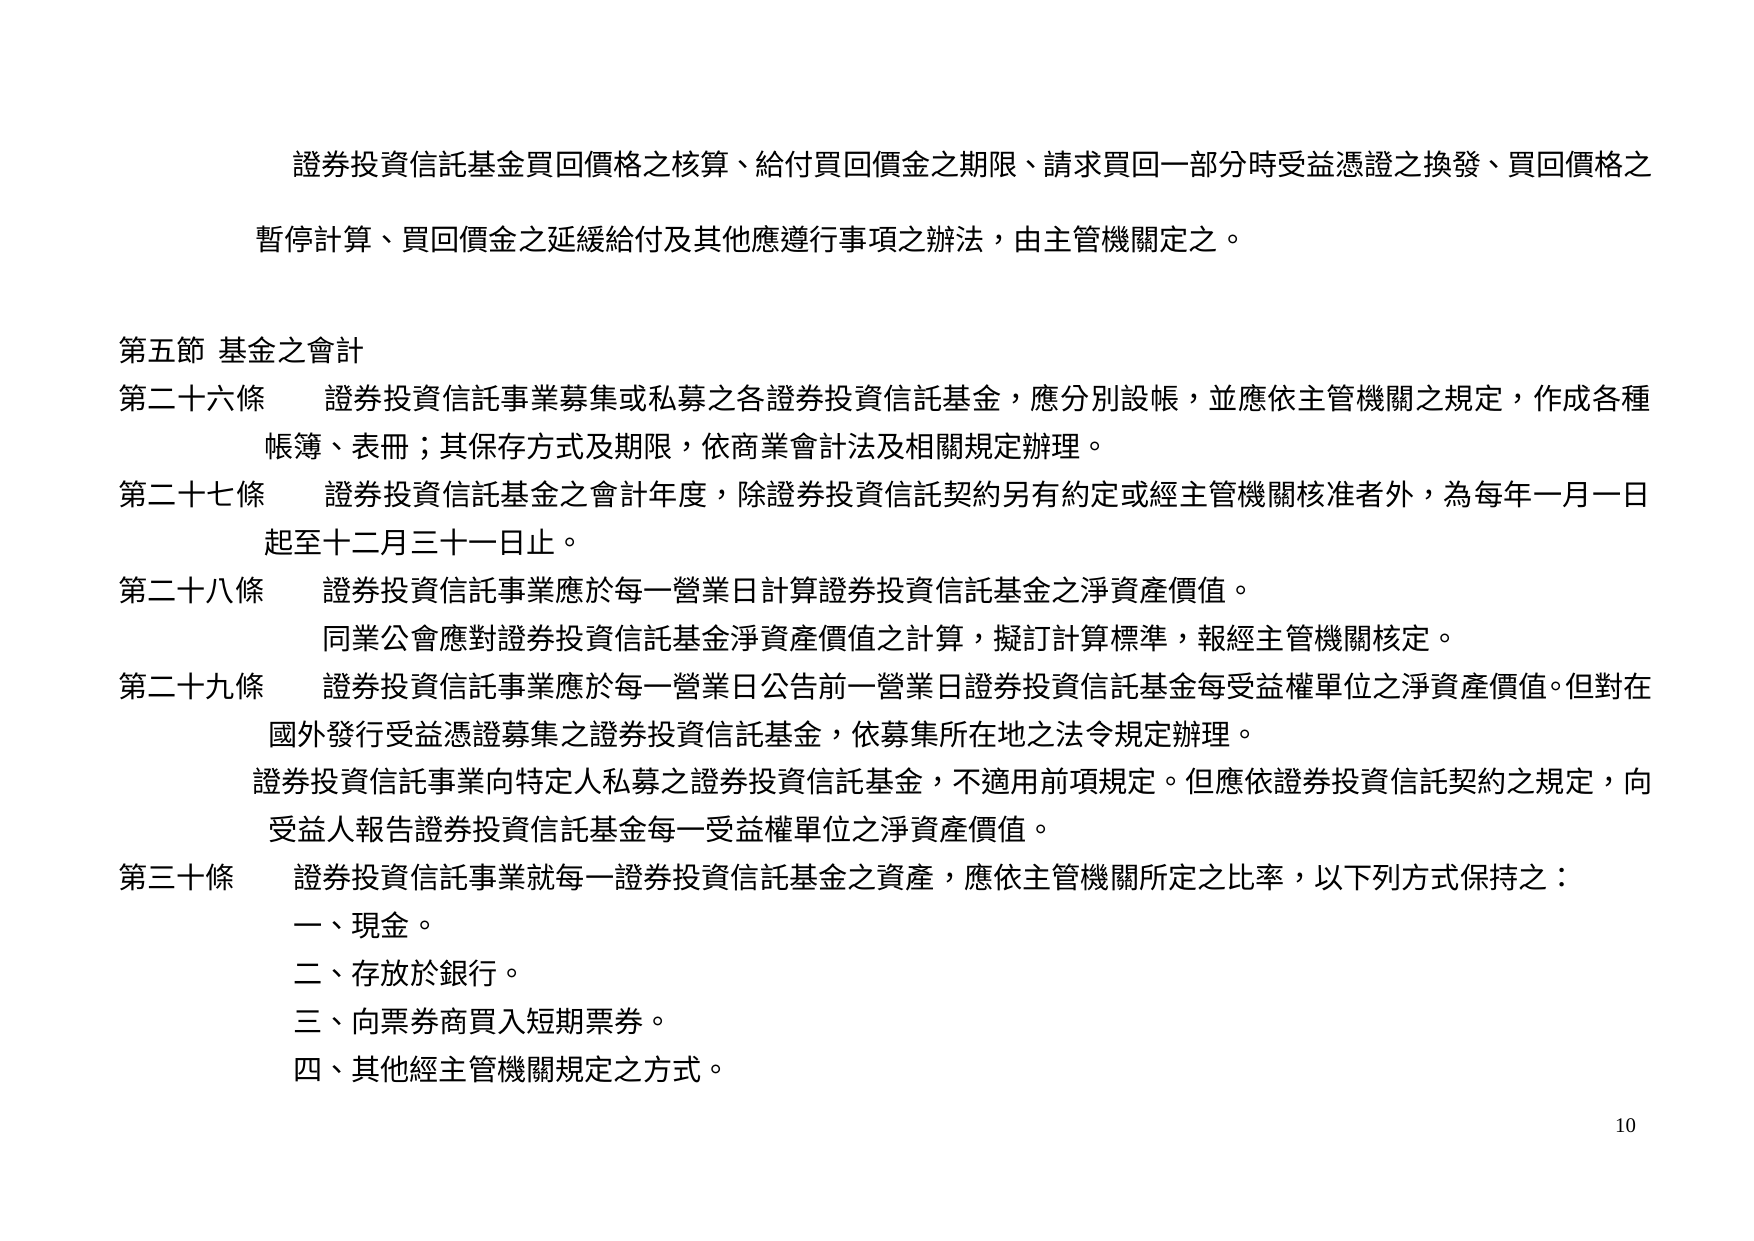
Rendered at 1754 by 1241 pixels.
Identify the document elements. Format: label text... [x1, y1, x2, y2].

table_cell 第三十條 證券投資信託事業就每一證券投資信託基金之資產，應依主管機關所定之比率，以下列方式保持之： 一、現金。 二、存放於銀行。 三、向票券商買入短期票券。 四、其他經主管機關規定之方式。 [115, 850, 1656, 1090]
table_cell 第二十六條 證券投資信託事業募集或私募之各證券投資信託基金，應分別設帳，並應依主管機關之規定，作成各種帳簿、表冊；其保存方式及期限，依商業會計法及相關規定辦理。 [115, 371, 1656, 467]
table_cell 第二十九條 證券投資信託事業應於每一營業日公告前一營業日證券投資信託基金每受益權單位之淨資產價值。但對在國外發行受益憑證募集之證券投資信託基金，依募集所在地之法令規定辦理。 證券投資信託事業向特定人私募之證券投資信託基金，不適用前項規定。但應依證券投資信託契約之規定，向受益人報告證券投資信託基金每一受益權單位之淨資產價值。 [115, 659, 1656, 850]
table_cell 第二十七條 證券投資信託基金之會計年度，除證券投資信託契約另有約定或經主管機關核准者外，為每年一月一日起至十二月三十一日止。 [115, 467, 1656, 563]
table_cell 第二十八條 證券投資信託事業應於每一營業日計算證券投資信託基金之淨資產價值。 同業公會應對證券投資信託基金淨資產價值之計算，擬訂計算標準，報經主管機關核定。 [115, 563, 1656, 659]
table_cell 證券投資信託基金買回價格之核算、給付買回價金之期限、請求買回一部分時受益憑證之換發、買回價格之暫停計算、買回價金之延緩給付及其他應遵行事項之辦法，由主管機關定之。 [115, 125, 1656, 275]
table_cell 第五節 基金之會計 [115, 275, 1656, 371]
